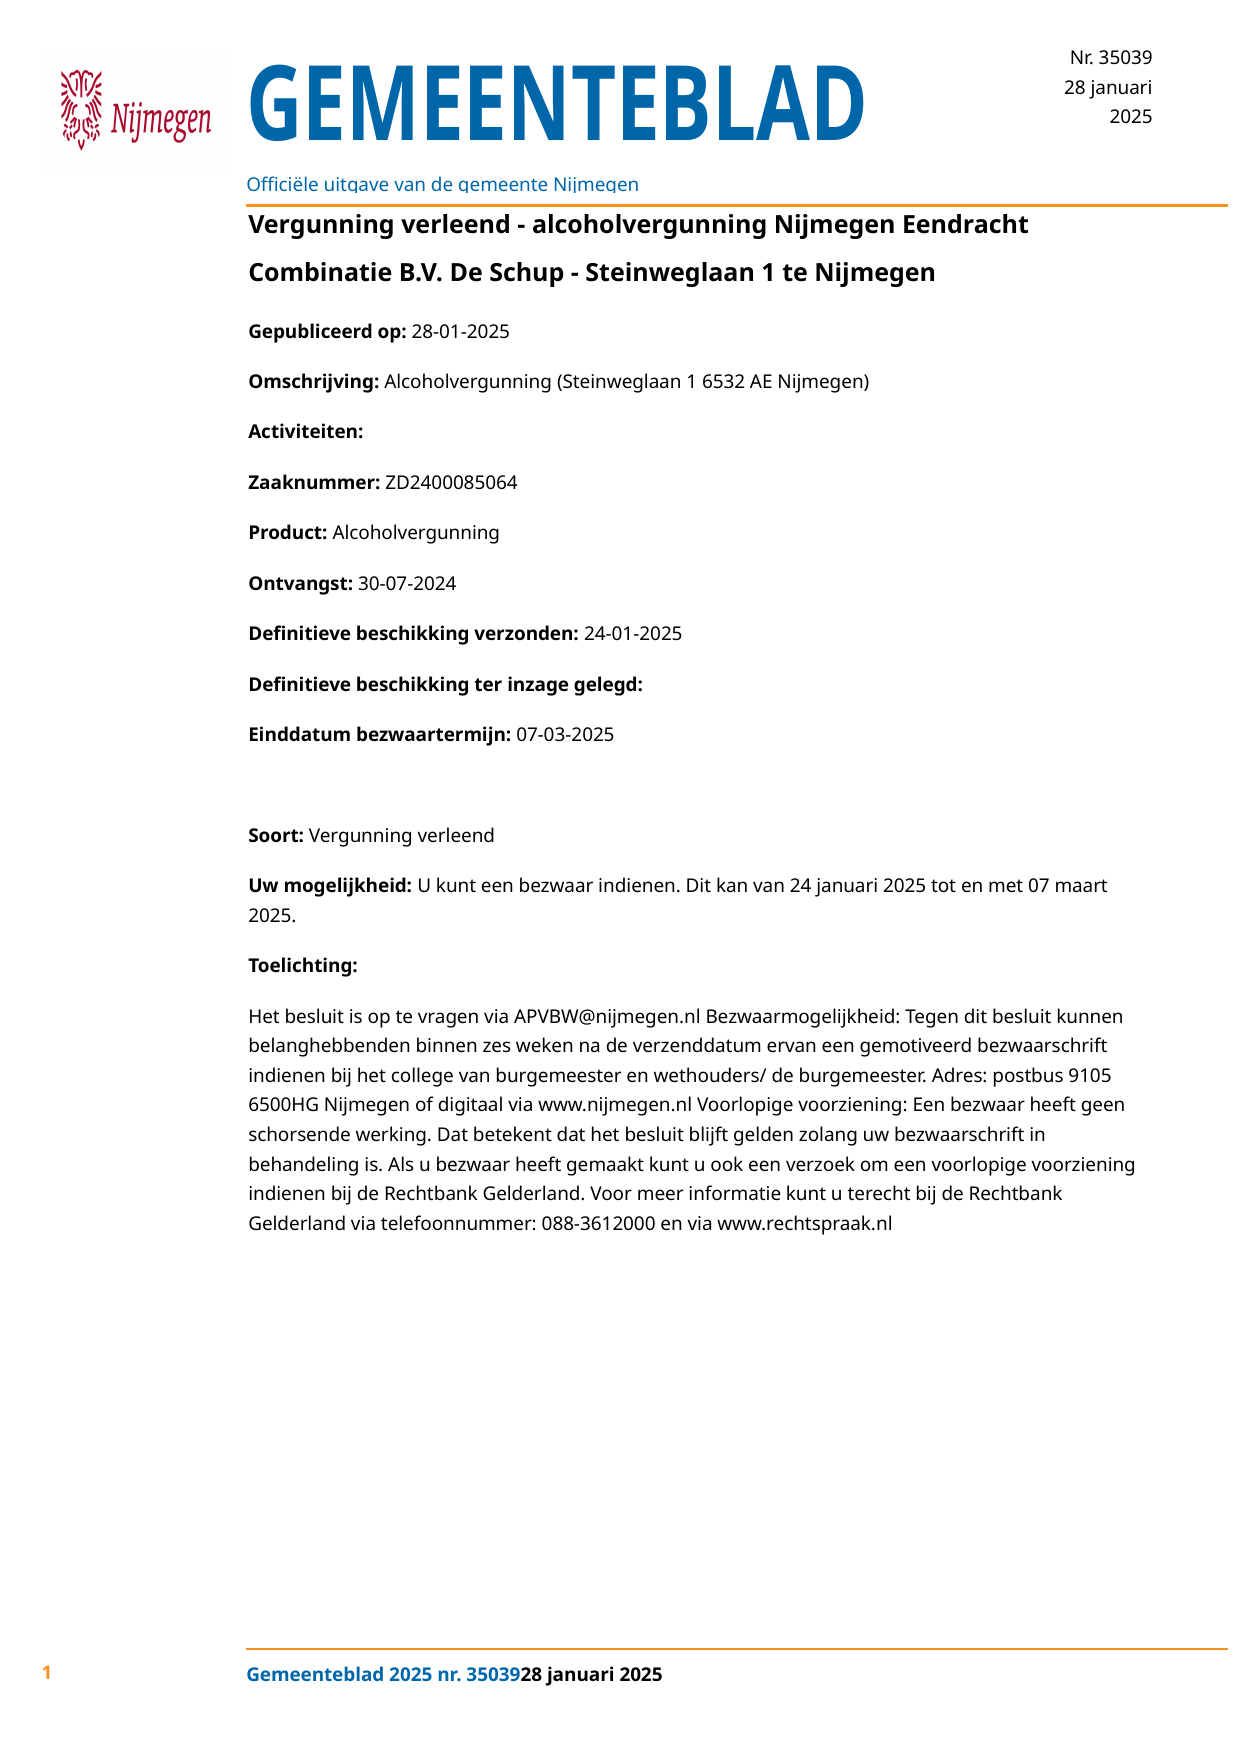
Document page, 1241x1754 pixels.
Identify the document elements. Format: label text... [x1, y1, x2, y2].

text Omschrijving: Alcoholvergunning (Steinweglaan 1 6532 AE Nijmegen) [248, 368, 1152, 394]
text Zaaknummer: ZD2400085064 [248, 469, 1152, 495]
text Einddatum bezwaartermijn: 07-03-2025 [248, 721, 1152, 747]
text Definitieve beschikking verzonden: 24-01-2025 [248, 620, 1152, 646]
text Soort: Vergunning verleend [248, 822, 1152, 848]
text Activiteiten: [248, 419, 1152, 444]
text Toelichting: [248, 952, 1152, 978]
text Ontvangst: 30-07-2024 [248, 570, 1152, 596]
text Vergunning verleend - alcoholvergunning Nijmegen Eendracht Combinatie B.V. De Schup - Steinweglaan 1 te Nijmegen [248, 207, 1152, 288]
text Uw mogelijkheid: U kunt een bezwaar indienen. Dit kan van 24 januari 2025 tot en met 07 maart 2025. [248, 872, 1152, 928]
picture [41, 47, 231, 172]
text Gepubliceerd op: 28-01-2025 [248, 318, 1152, 344]
text Het besluit is op te vragen via APVBW@nijmegen.nl Bezwaarmogelijkheid: Tegen dit besluit kunnen belanghebbenden binnen zes weken na de verzenddatum ervan een gemotiveerd bezwaarschrift indienen bij het college van burgemeester en wethouders/ de burgemeester. Adres: postbus 9105 6500HG Nijmegen of digitaal via www.nijmegen.nl Voorlopige voorziening: Een bezwaar heeft geen schorsende werking. Dat betekent dat het besluit blijft gelden zolang uw bezwaarschrift in behandeling is. Als u bezwaar heeft gemaakt kunt u ook een verzoek om een voorlopige voorziening indienen bij de Rechtbank Gelderland. Voor meer informatie kunt u terecht bij de Rechtbank Gelderland via telefoonnummer: 088-3612000 en via www.rechtspraak.nl [248, 1003, 1152, 1236]
text Definitieve beschikking ter inzage gelegd: [248, 671, 1152, 697]
text Product: Alcoholvergunning [248, 519, 1152, 545]
